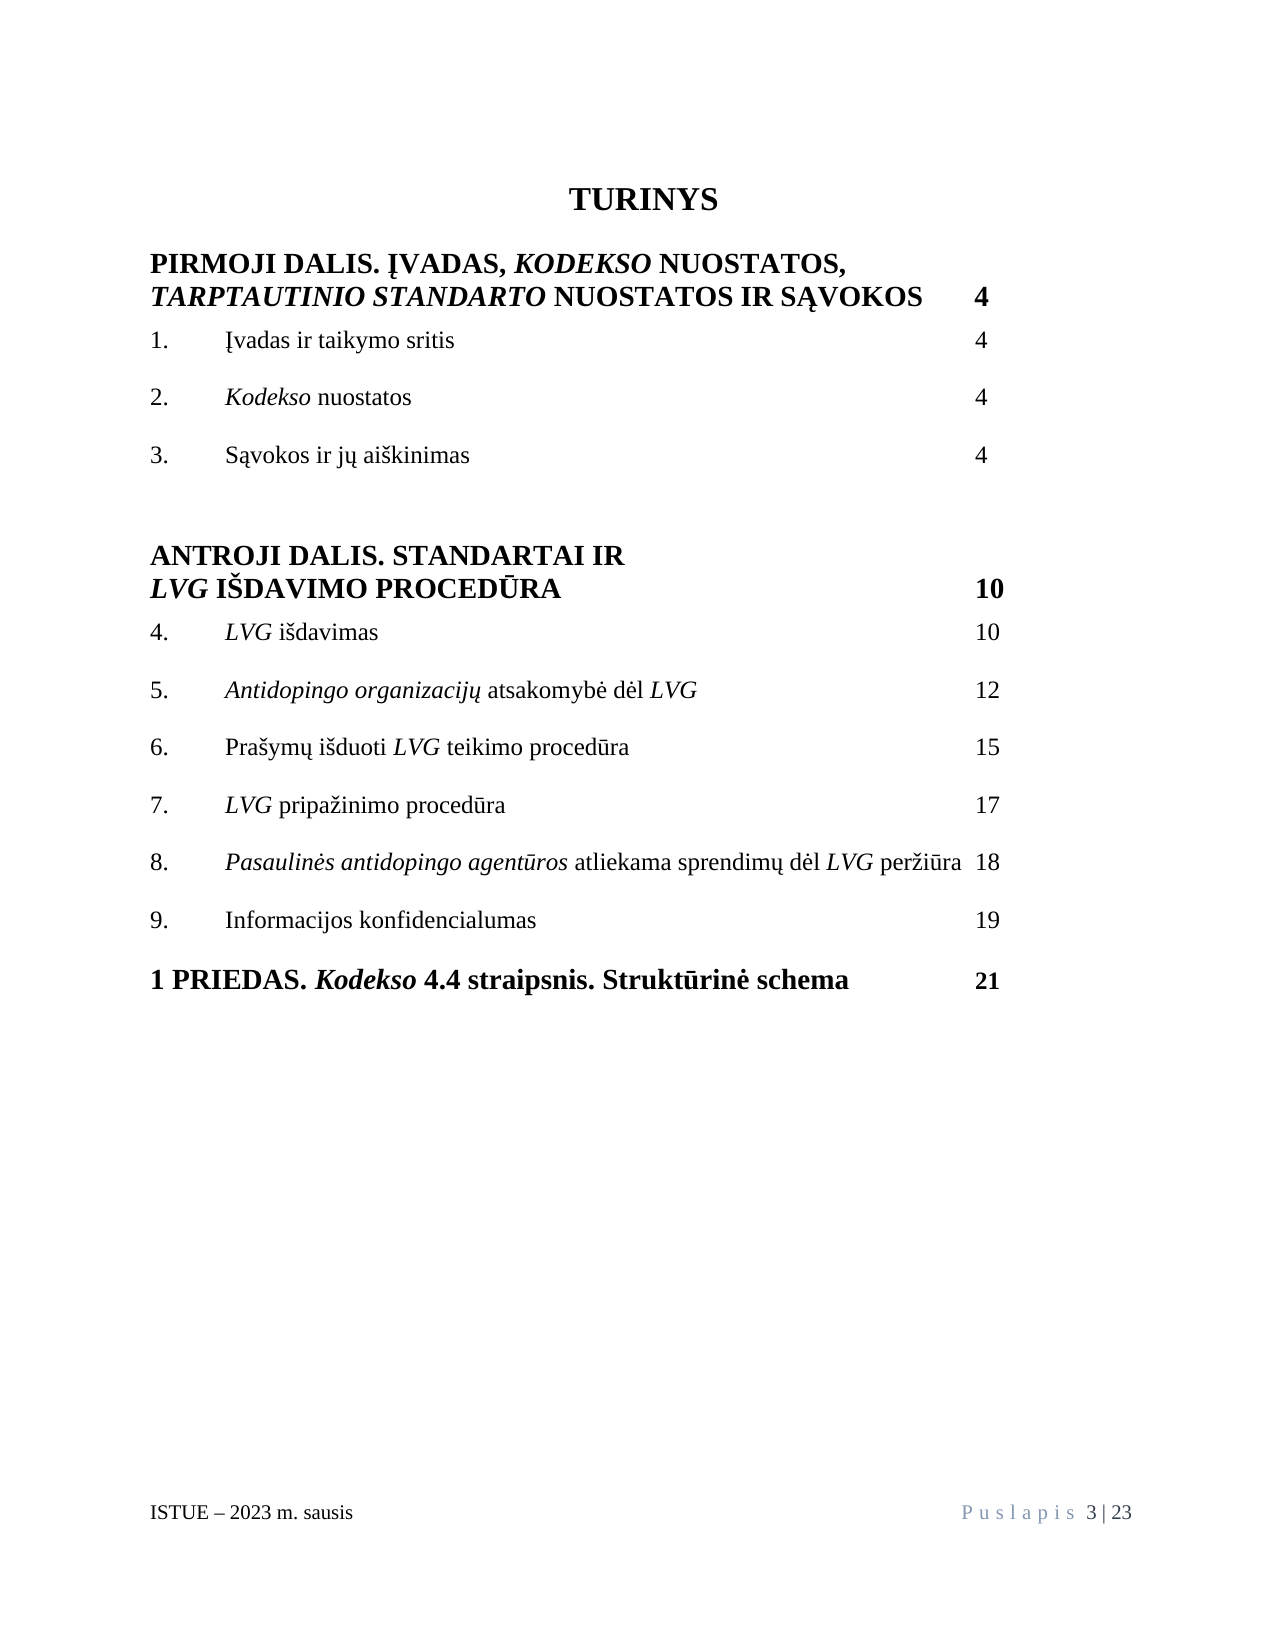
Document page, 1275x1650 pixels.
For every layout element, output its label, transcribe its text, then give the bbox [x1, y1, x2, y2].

text 5. Antidopingo organizacijų atsakomybė dėl LVG 12 [150, 675, 1137, 703]
text 7. LVG pripažinimo procedūra 17 [150, 790, 1137, 818]
text ANTROJI DALIS. STANDARTAI IR [150, 538, 1137, 572]
text 8. Pasaulinės antidopingo agentūros atliekama sprendimų dėl LVG peržiūra 18 [150, 847, 1137, 876]
text TURINYS [150, 179, 1137, 217]
text PIRMOJI DALIS. ĮVADAS, KODEKSO NUOSTATOS, [150, 246, 1137, 279]
text 1 PRIEDAS. Kodekso 4.4 straipsnis. Struktūrinė schema 21 [150, 962, 1137, 996]
text 4. LVG išdavimas 10 [150, 617, 1137, 646]
text 3. Sąvokos ir jų aiškinimas 4 [150, 440, 1137, 469]
text 1. Įvadas ir taikymo sritis 4 [150, 325, 1137, 354]
text TARPTAUTINIO STANDARTO NUOSTATOS IR SĄVOKOS 4 [150, 279, 1137, 313]
text 2. Kodekso nuostatos 4 [150, 382, 1137, 411]
text LVG IŠDAVIMO PROCEDŪRA 10 [150, 572, 1137, 605]
text 6. Prašymų išduoti LVG teikimo procedūra 15 [150, 732, 1137, 761]
text 9. Informacijos konfidencialumas 19 [150, 905, 1137, 933]
